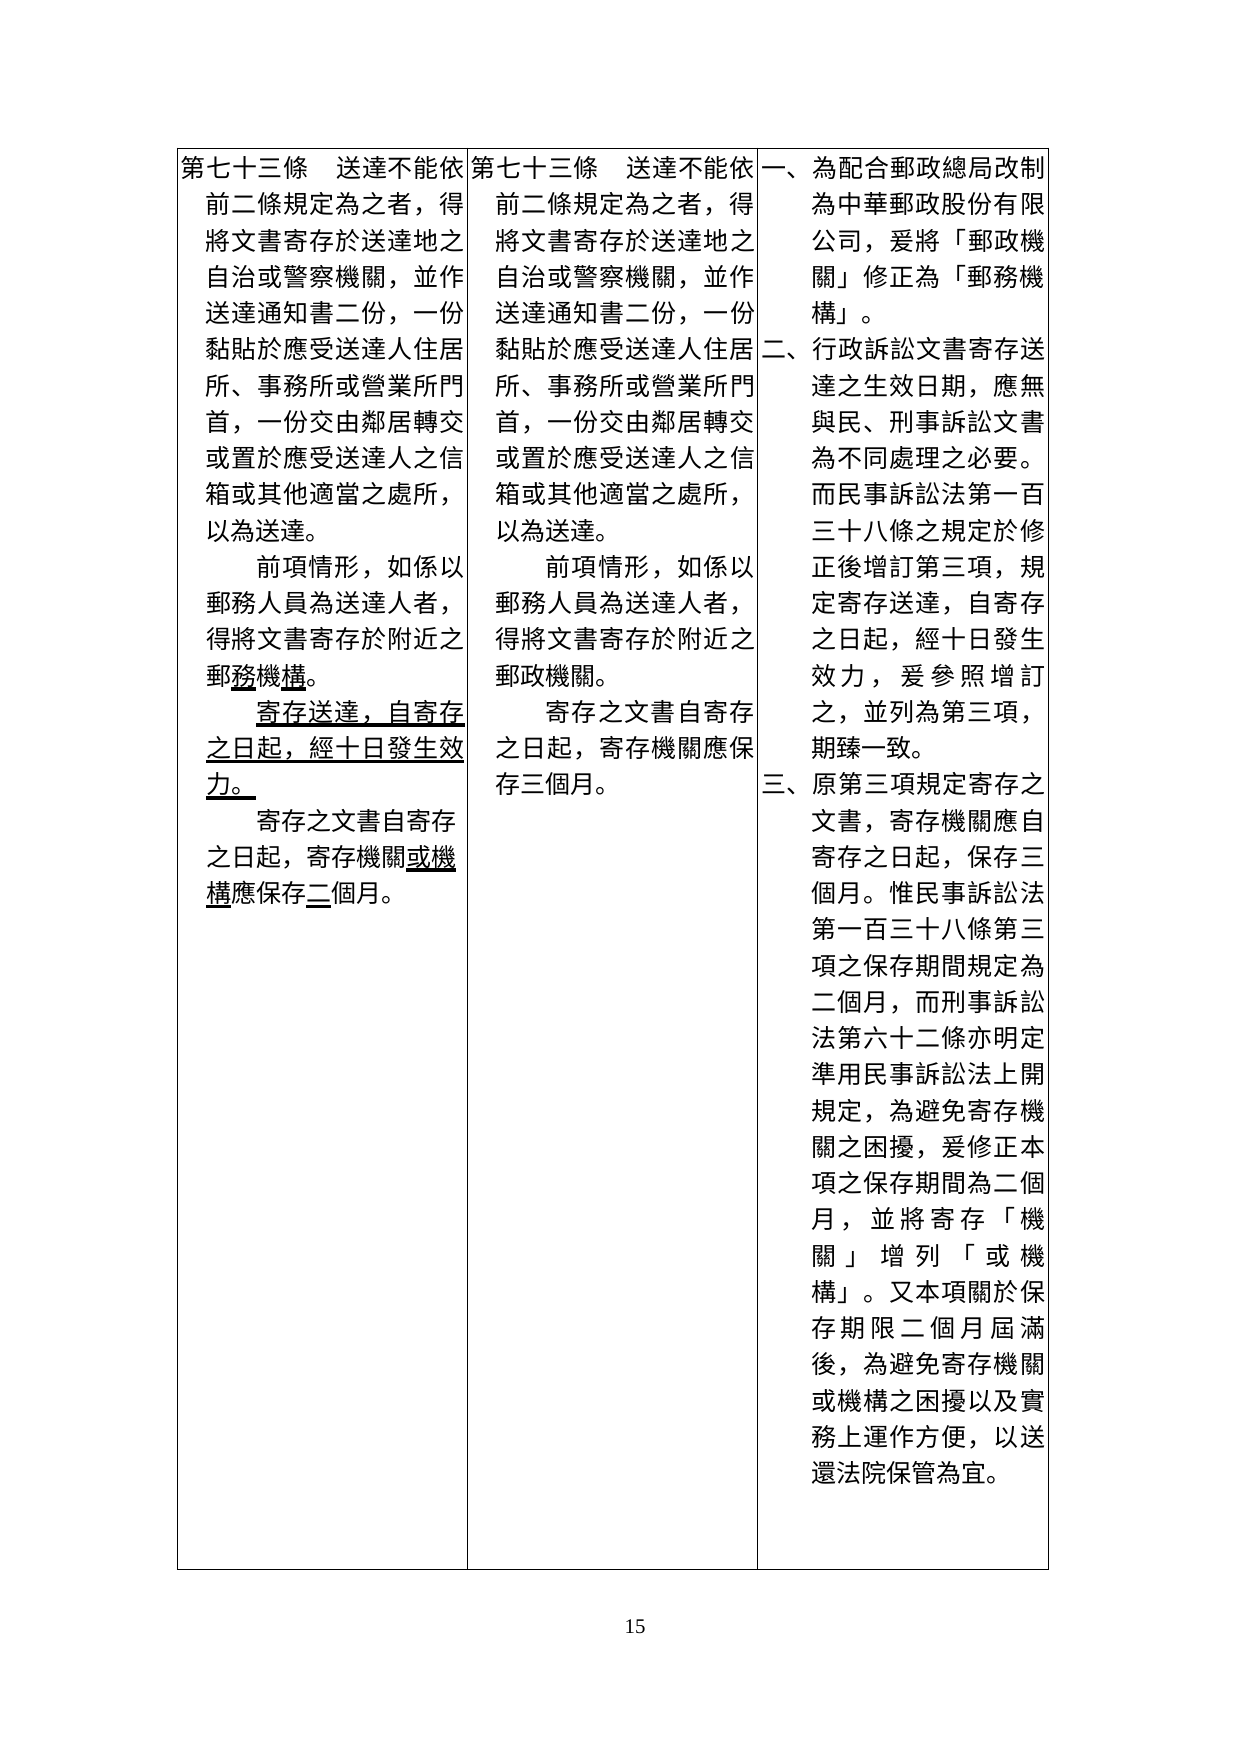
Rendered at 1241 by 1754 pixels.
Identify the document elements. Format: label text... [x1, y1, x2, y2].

table_cell 第七十三條 送達不能依前二條規定為之者，得將文書寄存於送達地之自治或警察機關，並作送達通知書二份，一份黏貼於應受送達人住居所、事務所或營業所門首，一份交由鄰居轉交或置於應受送達人之信箱或其他適當之處所，以為送達。 前項情形，如係以郵務人員為送達人者，得將文書寄存於附近之郵務機構。 寄存送達，自寄存之日起，經十日發生效力。 寄存之文書自寄存之日起，寄存機關或機構應保存二個月。 [178, 149, 467, 1569]
table_cell 一、為配合郵政總局改制為中華郵政股份有限公司，爰將「郵政機關」修正為「郵務機構」。 二、行政訴訟文書寄存送達之生效日期，應無與民、刑事訴訟文書為不同處理之必要。而民事訴訟法第一百三十八條之規定於修正後增訂第三項，規定寄存送達，自寄存之日起，經十日發生效力，爰參照增訂之，並列為第三項，期臻一致。 三、原第三項規定寄存之文書，寄存機關應自寄存之日起，保存三個月。惟民事訴訟法第一百三十八條第三項之保存期間規定為二個月，而刑事訴訟法第六十二條亦明定準用民事訴訟法上開規定，為避免寄存機關之困擾，爰修正本項之保存期間為二個月，並將寄存「機關」增列「或機構」。又本項關於保存期限二個月屆滿後，為避免寄存機關或機構之困擾以及實務上運作方便，以送還法院保管為宜。 [758, 149, 1048, 1569]
table_cell 第七十三條 送達不能依前二條規定為之者，得將文書寄存於送達地之自治或警察機關，並作送達通知書二份，一份黏貼於應受送達人住居所、事務所或營業所門首，一份交由鄰居轉交或置於應受送達人之信箱或其他適當之處所，以為送達。 前項情形，如係以郵務人員為送達人者，得將文書寄存於附近之郵政機關。 寄存之文書自寄存之日起，寄存機關應保存三個月。 [468, 149, 757, 1569]
